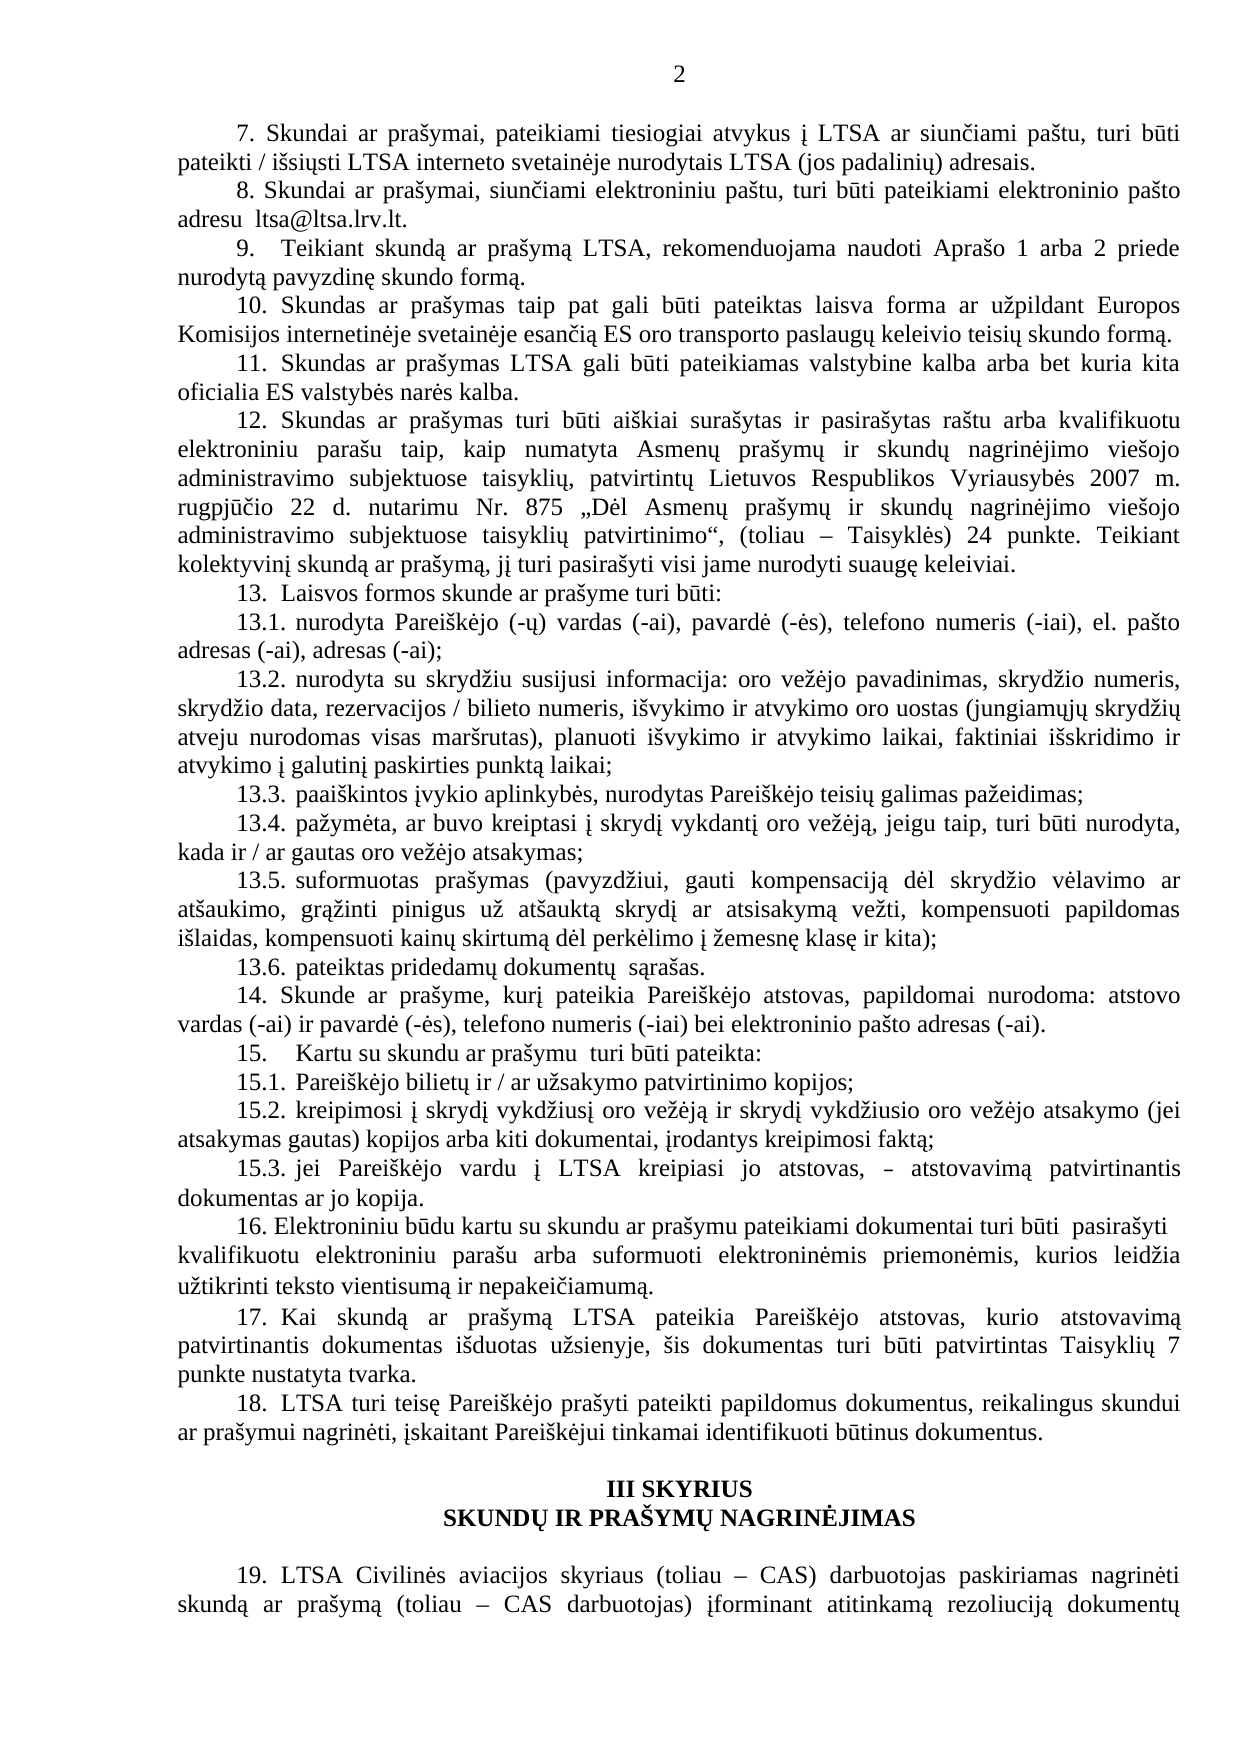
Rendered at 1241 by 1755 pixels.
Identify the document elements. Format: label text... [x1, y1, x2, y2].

text 18. LTSA turi teisę Pareiškėjo prašyti pateikti papildomus dokumentus, reikalingus skundui ar prašymui nagrinėti, įskaitant Pareiškėjui tinkamai identifikuoti būtinus dokumentus. [177, 1388, 1181, 1445]
text 13.3. paaiškintos įvykio aplinkybės, nurodytas Pareiškėjo teisių galimas pažeidimas; [177, 779, 1181, 808]
text 7. Skundai ar prašymai, pateikiami tiesiogiai atvykus į LTSA ar siunčiami paštu, turi būti pateikti / išsiųsti LTSA interneto svetainėje nurodytais LTSA (jos padalinių) adresais. [177, 118, 1181, 176]
text 17. Kai skundą ar prašymą LTSA pateikia Pareiškėjo atstovas, kurio atstovavimą patvirtinantis dokumentas išduotas užsienyje, šis dokumentas turi būti patvirtintas Taisyklių 7 punkte nustatyta tvarka. [177, 1302, 1181, 1388]
text 15. Kartu su skundu ar prašymu turi būti pateikta: [177, 1038, 1181, 1067]
text 10. Skundas ar prašymas taip pat gali būti pateiktas laisva forma ar užpildant Europos Komisijos internetinėje svetainėje esančią ES oro transporto paslaugų keleivio teisių skundo formą. [177, 291, 1181, 348]
text 12. Skundas ar prašymas turi būti aiškiai surašytas ir pasirašytas raštu arba kvalifikuotu elektroniniu parašu taip, kaip numatyta Asmenų prašymų ir skundų nagrinėjimo viešojo administravimo subjektuose taisyklių, patvirtintų Lietuvos Respublikos Vyriausybės 2007 m. rugpjūčio 22 d. nutarimu Nr. 875 „Dėl Asmenų prašymų ir skundų nagrinėjimo viešojo administravimo subjektuose taisyklių patvirtinimo“, (toliau – Taisyklės) 24 punkte. Teikiant kolektyvinį skundą ar prašymą, jį turi pasirašyti visi jame nurodyti suaugę keleiviai. [177, 406, 1181, 578]
text 15.2. kreipimosi į skrydį vykdžiusį oro vežėją ir skrydį vykdžiusio oro vežėjo atsakymo (jei atsakymas gautas) kopijos arba kiti dokumentai, įrodantys kreipimosi faktą; [177, 1096, 1181, 1153]
text 8. Skundai ar prašymai, siunčiami elektroniniu paštu, turi būti pateikiami elektroninio pašto adresu ltsa@ltsa.lrv.lt. [177, 176, 1181, 233]
text 13.1. nurodyta Pareiškėjo (-ų) vardas (-ai), pavardė (-ės), telefono numeris (-iai), el. pašto adresas (-ai), adresas (-ai); [177, 607, 1181, 664]
text 13.5. suformuotas prašymas (pavyzdžiui, gauti kompensaciją dėl skrydžio vėlavimo ar atšaukimo, grąžinti pinigus už atšauktą skrydį ar atsisakymą vežti, kompensuoti papildomas išlaidas, kompensuoti kainų skirtumą dėl perkėlimo į žemesnę klasę ir kita); [177, 866, 1181, 952]
text III SKYRIUS [177, 1474, 1181, 1503]
text kvalifikuotu elektroniniu parašu arba suformuoti elektroninėmis priemonėmis, kurios leidžia užtikrinti teksto vientisumą ir nepakeičiamumą. [177, 1240, 1181, 1299]
text 13.6. pateiktas pridedamų dokumentų sąrašas. [177, 952, 1181, 981]
text 9. Teikiant skundą ar prašymą LTSA, rekomenduojama naudoti Aprašo 1 arba 2 priede nurodytą pavyzdinę skundo formą. [177, 233, 1181, 291]
text 15.1. Pareiškėjo bilietų ir / ar užsakymo patvirtinimo kopijos; [177, 1067, 1181, 1096]
text SKUNDŲ IR PRAŠYMŲ NAGRINĖJIMAS [177, 1503, 1181, 1532]
text 13.2. nurodyta su skrydžiu susijusi informacija: oro vežėjo pavadinimas, skrydžio numeris, skrydžio data, rezervacijos / bilieto numeris, išvykimo ir atvykimo oro uostas (jungiamųjų skrydžių atveju nurodomas visas maršrutas), planuoti išvykimo ir atvykimo laikai, faktiniai išskridimo ir atvykimo į galutinį paskirties punktą laikai; [177, 664, 1181, 779]
text 16. Elektroniniu būdu kartu su skundu ar prašymu pateikiami dokumentai turi būti pasirašyti [177, 1211, 1181, 1240]
text 15.3. jei Pareiškėjo vardu į LTSA kreipiasi jo atstovas, – atstovavimą patvirtinantis dokumentas ar jo kopija. [177, 1153, 1181, 1211]
text 13. Laisvos formos skunde ar prašyme turi būti: [177, 578, 1181, 607]
text 19. LTSA Civilinės aviacijos skyriaus (toliau – CAS) darbuotojas paskiriamas nagrinėti skundą ar prašymą (toliau – CAS darbuotojas) įforminant atitinkamą rezoliuciją dokumentų [177, 1560, 1181, 1618]
text 13.4. pažymėta, ar buvo kreiptasi į skrydį vykdantį oro vežėją, jeigu taip, turi būti nurodyta, kada ir / ar gautas oro vežėjo atsakymas; [177, 808, 1181, 866]
text 11. Skundas ar prašymas LTSA gali būti pateikiamas valstybine kalba arba bet kuria kita oficialia ES valstybės narės kalba. [177, 348, 1181, 406]
text 14. Skunde ar prašyme, kurį pateikia Pareiškėjo atstovas, papildomai nurodoma: atstovo vardas (-ai) ir pavardė (-ės), telefono numeris (-iai) bei elektroninio pašto adresas (-ai). [177, 981, 1181, 1038]
